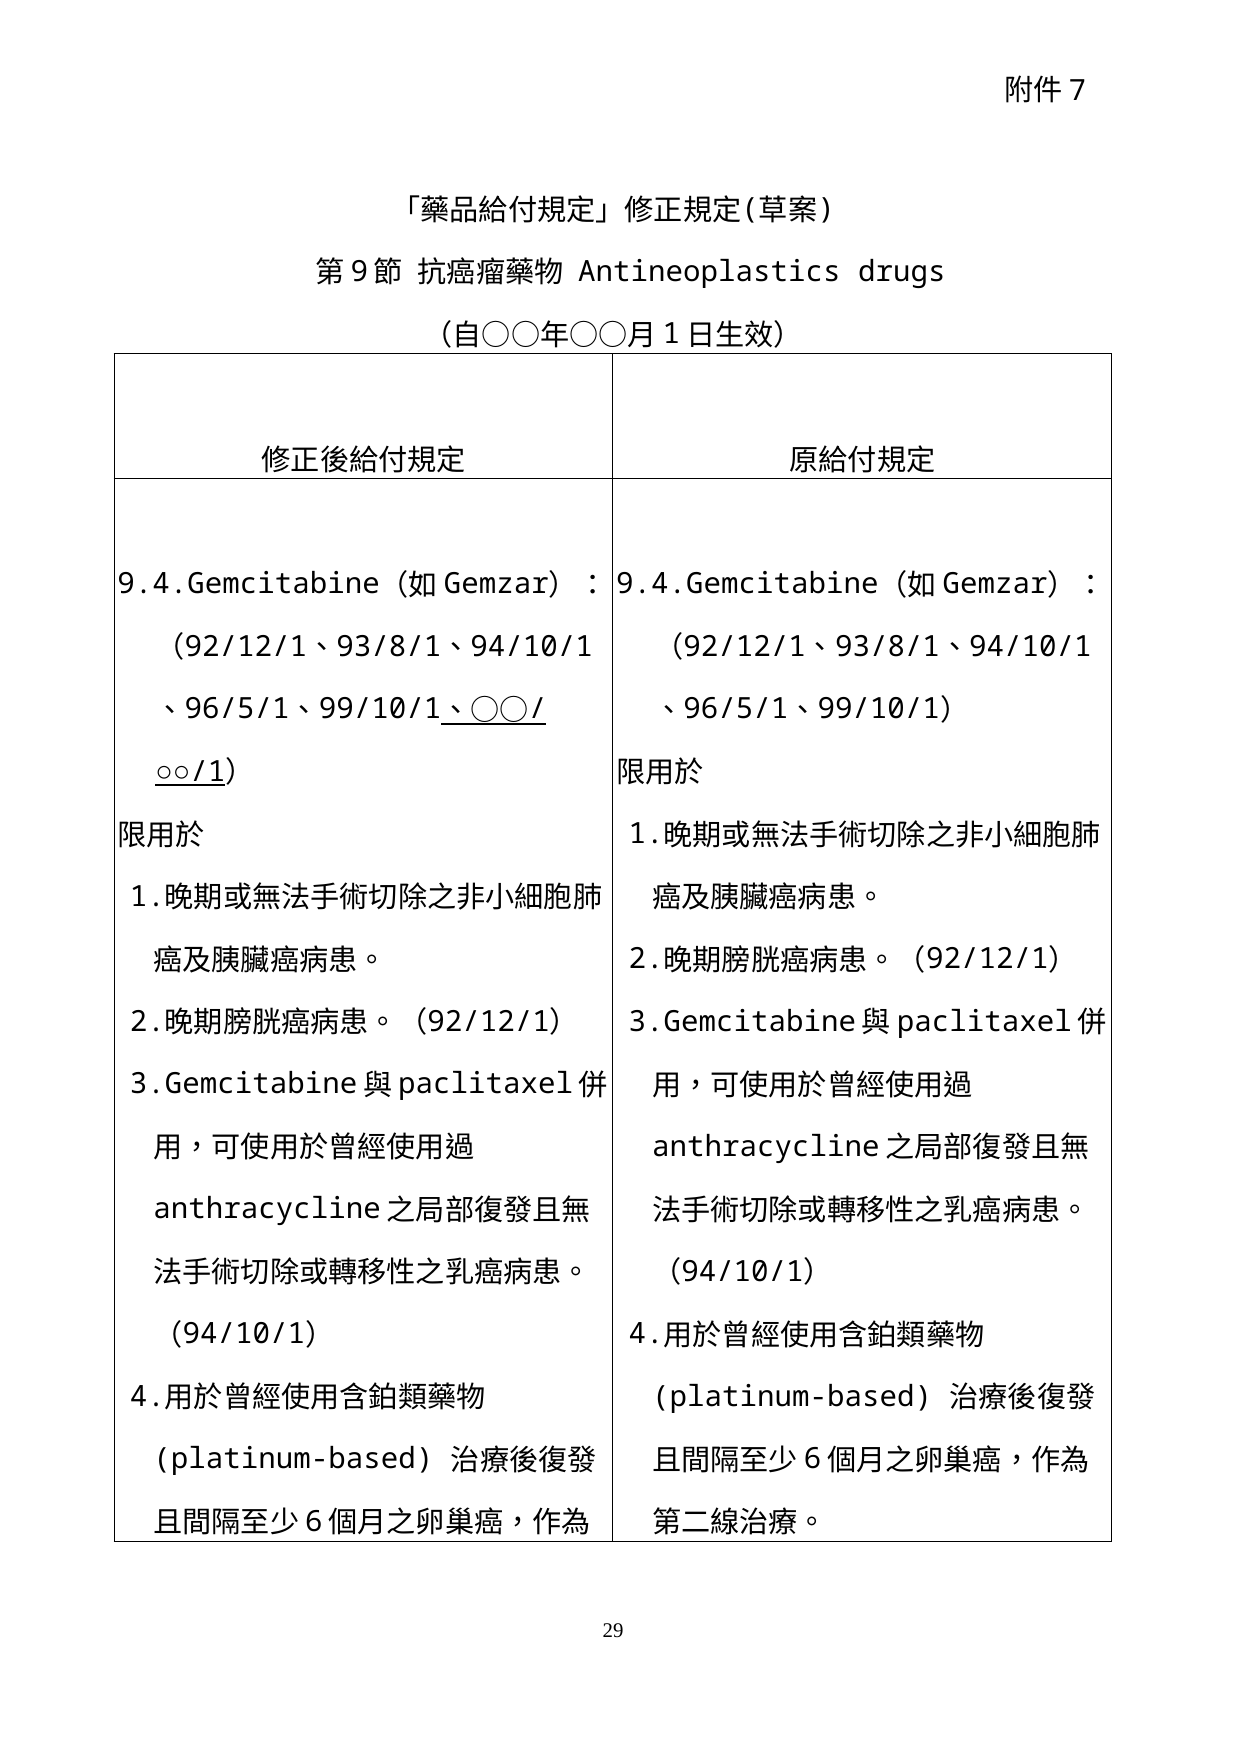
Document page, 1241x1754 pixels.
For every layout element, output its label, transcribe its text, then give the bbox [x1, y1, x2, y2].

table_cell 9.4.Gemcitabine（如Gemzar）：（92/12/1、93/8/1、94/10/1、96/5/1、99/10/1） 限用於 1.晚期或無法手術切除之非小細胞肺癌及胰臟癌病患。 2.晚期膀胱癌病患。（92/12/1） 3.Gemcitabine與paclitaxel併用，可使用於曾經使用過anthracycline之局部復發且無法手術切除或轉移性之乳癌病患。（94/10/1） 4.用於曾經使用含鉑類藥物 (platinum-based) 治療後復發且間隔至少6個月之卵巢癌，作為第二線治療。 [613, 479, 1111, 1541]
text （自○○年○○月1日生效） [118, 291, 1107, 353]
table_header 修正後給付規定 [115, 354, 612, 478]
text 附件7 [1004, 73, 1136, 107]
text 第9節 抗癌瘤藥物 Antineoplastics drugs [118, 228, 1107, 291]
text 「藥品給付規定」修正規定(草案) [118, 166, 1107, 228]
table_cell 9.4.Gemcitabine（如Gemzar）：（92/12/1、93/8/1、94/10/1、96/5/1、99/10/1、○○/○○/1） 限用於 1.晚期或無法手術切除之非小細胞肺癌及胰臟癌病患。 2.晚期膀胱癌病患。（92/12/1） 3.Gemcitabine與paclitaxel併用，可使用於曾經使用過anthracycline之局部復發且無法手術切除或轉移性之乳癌病患。（94/10/1） 4.用於曾經使用含鉑類藥物 (platinum-based) 治療後復發且間隔至少6個月之卵巢癌，作為 [115, 479, 612, 1541]
text [989, 66, 1151, 161]
table_header 原給付規定 [613, 354, 1111, 478]
